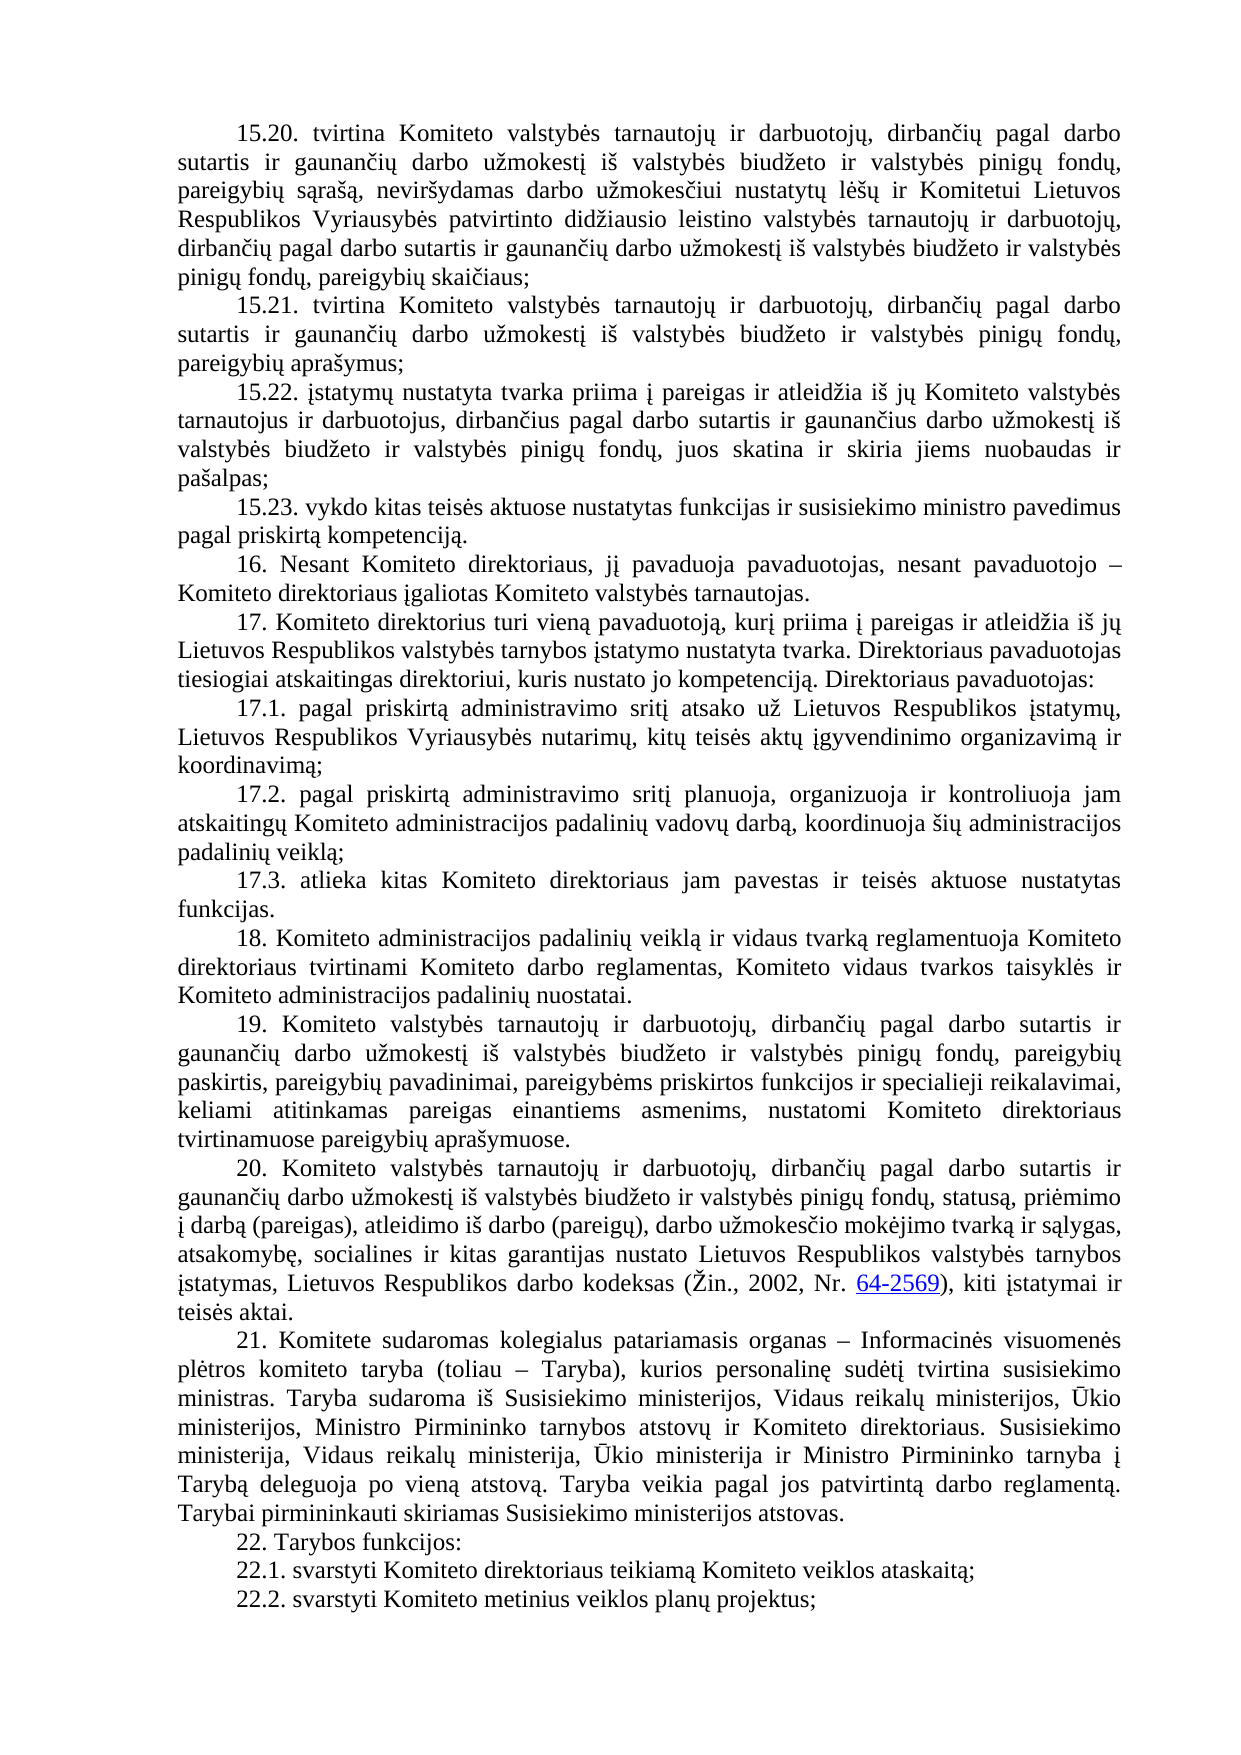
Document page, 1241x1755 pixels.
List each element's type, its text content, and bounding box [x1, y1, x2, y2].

text 17. Komiteto direktorius turi vieną pavaduotoją, kurį priima į pareigas ir atleidžia iš jų Lietuvos Respublikos valstybės tarnybos įstatymo nustatyta tvarka. Direktoriaus pavaduotojas tiesiogiai atskaitingas direktoriui, kuris nustato jo kompetenciją. Direktoriaus pavaduotojas: [177, 607, 1122, 693]
text 15.23. vykdo kitas teisės aktuose nustatytas funkcijas ir susisiekimo ministro pavedimus pagal priskirtą kompetenciją. [177, 492, 1122, 549]
text 22.1. svarstyti Komiteto direktoriaus teikiamą Komiteto veiklos ataskaitą; [177, 1556, 1122, 1584]
text 15.20. tvirtina Komiteto valstybės tarnautojų ir darbuotojų, dirbančių pagal darbo sutartis ir gaunančių darbo užmokestį iš valstybės biudžeto ir valstybės pinigų fondų, pareigybių sąrašą, neviršydamas darbo užmokesčiui nustatytų lėšų ir Komitetui Lietuvos Respublikos Vyriausybės patvirtinto didžiausio leistino valstybės tarnautojų ir darbuotojų, dirbančių pagal darbo sutartis ir gaunančių darbo užmokestį iš valstybės biudžeto ir valstybės pinigų fondų, pareigybių skaičiaus; [177, 118, 1122, 291]
text 17.1. pagal priskirtą administravimo sritį atsako už Lietuvos Respublikos įstatymų, Lietuvos Respublikos Vyriausybės nutarimų, kitų teisės aktų įgyvendinimo organizavimą ir koordinavimą; [177, 693, 1122, 779]
text 20. Komiteto valstybės tarnautojų ir darbuotojų, dirbančių pagal darbo sutartis ir gaunančių darbo užmokestį iš valstybės biudžeto ir valstybės pinigų fondų, statusą, priėmimo į darbą (pareigas), atleidimo iš darbo (pareigų), darbo užmokesčio mokėjimo tvarką ir sąlygas, atsakomybę, socialines ir kitas garantijas nustato Lietuvos Respublikos valstybės tarnybos įstatymas, Lietuvos Respublikos darbo kodeksas (Žin., 2002, Nr. 64-2569), kiti įstatymai ir teisės aktai. [177, 1153, 1122, 1326]
text 15.21. tvirtina Komiteto valstybės tarnautojų ir darbuotojų, dirbančių pagal darbo sutartis ir gaunančių darbo užmokestį iš valstybės biudžeto ir valstybės pinigų fondų, pareigybių aprašymus; [177, 291, 1122, 377]
text 16. Nesant Komiteto direktoriaus, jį pavaduoja pavaduotojas, nesant pavaduotojo – Komiteto direktoriaus įgaliotas Komiteto valstybės tarnautojas. [177, 549, 1122, 607]
text 17.2. pagal priskirtą administravimo sritį planuoja, organizuoja ir kontroliuoja jam atskaitingų Komiteto administracijos padalinių vadovų darbą, koordinuoja šių administracijos padalinių veiklą; [177, 779, 1122, 866]
text 18. Komiteto administracijos padalinių veiklą ir vidaus tvarką reglamentuoja Komiteto direktoriaus tvirtinami Komiteto darbo reglamentas, Komiteto vidaus tvarkos taisyklės ir Komiteto administracijos padalinių nuostatai. [177, 923, 1122, 1009]
text 22.2. svarstyti Komiteto metinius veiklos planų projektus; [177, 1584, 1122, 1613]
text 22. Tarybos funkcijos: [177, 1527, 1122, 1556]
text 21. Komitete sudaromas kolegialus patariamasis organas – Informacinės visuomenės plėtros komiteto taryba (toliau – Taryba), kurios personalinę sudėtį tvirtina susisiekimo ministras. Taryba sudaroma iš Susisiekimo ministerijos, Vidaus reikalų ministerijos, Ūkio ministerijos, Ministro Pirmininko tarnybos atstovų ir Komiteto direktoriaus. Susisiekimo ministerija, Vidaus reikalų ministerija, Ūkio ministerija ir Ministro Pirmininko tarnyba į Tarybą deleguoja po vieną atstovą. Taryba veikia pagal jos patvirtintą darbo reglamentą. Tarybai pirmininkauti skiriamas Susisiekimo ministerijos atstovas. [177, 1326, 1122, 1527]
text 17.3. atlieka kitas Komiteto direktoriaus jam pavestas ir teisės aktuose nustatytas funkcijas. [177, 866, 1122, 923]
text 15.22. įstatymų nustatyta tvarka priima į pareigas ir atleidžia iš jų Komiteto valstybės tarnautojus ir darbuotojus, dirbančius pagal darbo sutartis ir gaunančius darbo užmokestį iš valstybės biudžeto ir valstybės pinigų fondų, juos skatina ir skiria jiems nuobaudas ir pašalpas; [177, 377, 1122, 492]
text 19. Komiteto valstybės tarnautojų ir darbuotojų, dirbančių pagal darbo sutartis ir gaunančių darbo užmokestį iš valstybės biudžeto ir valstybės pinigų fondų, pareigybių paskirtis, pareigybių pavadinimai, pareigybėms priskirtos funkcijos ir specialieji reikalavimai, keliami atitinkamas pareigas einantiems asmenims, nustatomi Komiteto direktoriaus tvirtinamuose pareigybių aprašymuose. [177, 1009, 1122, 1153]
